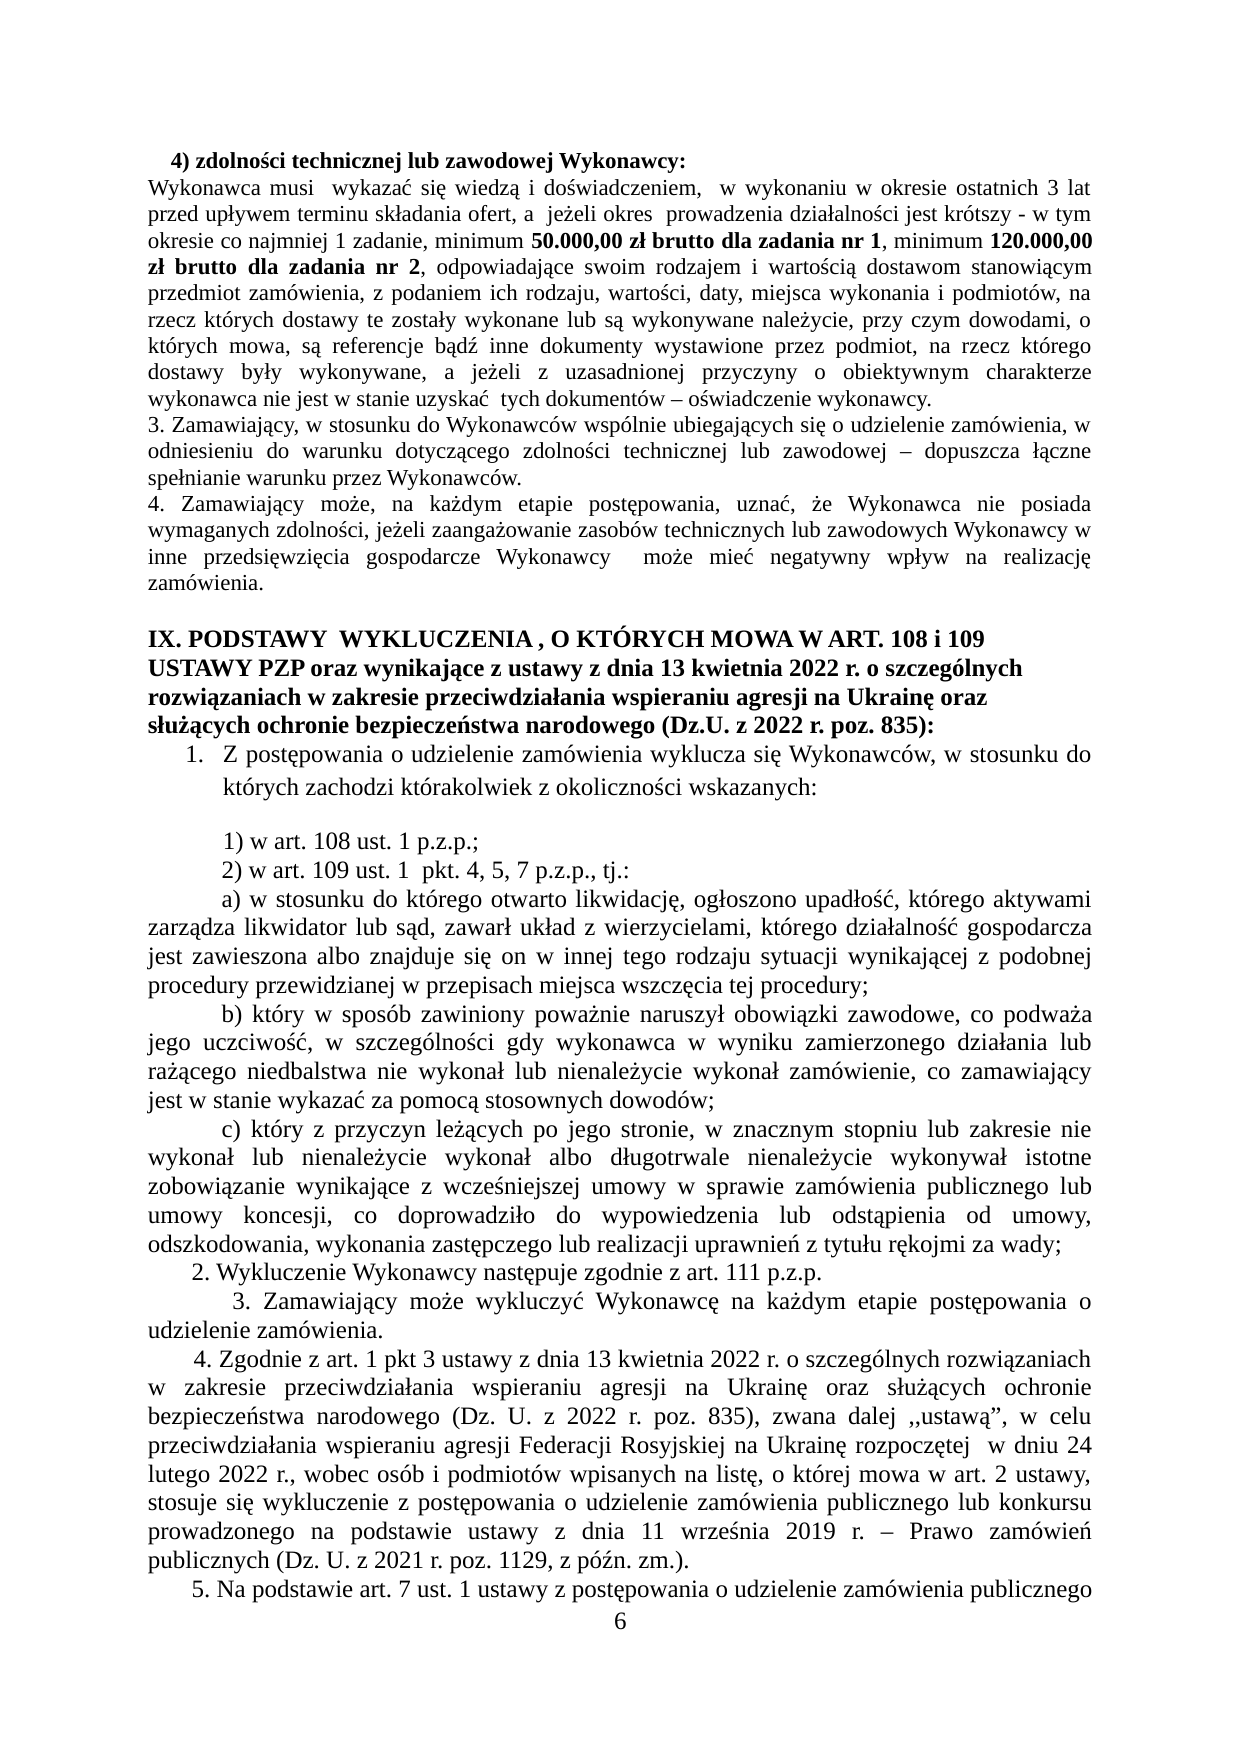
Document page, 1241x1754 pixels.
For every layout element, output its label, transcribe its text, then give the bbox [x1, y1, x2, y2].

text 4. Zamawiający może, na każdym etapie postępowania, uznać, że Wykonawca nie posiada wymaganych zdolności, jeżeli zaangażowanie zasobów technicznych lub zawodowych Wykonawcy w inne przedsięwzięcia gospodarcze Wykonawcy może mieć negatywny wpływ na realizację zamówienia. [148, 490, 1093, 596]
text 1) w art. 108 ust. 1 p.z.p.; [148, 826, 1093, 855]
text IX. PODSTAWY WYKLUCZENIA , O KTÓRYCH MOWA W ART. 108 i 109 USTAWY PZP oraz wynikające z ustawy z dnia 13 kwietnia 2022 r. o szczególnych rozwiązaniach w zakresie przeciwdziałania wspieraniu agresji na Ukrainę oraz służących ochronie bezpieczeństwa narodowego (Dz.U. z 2022 r. poz. 835): [148, 624, 1093, 739]
text c) który z przyczyn leżących po jego stronie, w znacznym stopniu lub zakresie nie wykonał lub nienależycie wykonał albo długotrwale nienależycie wykonywał istotne zobowiązanie wynikające z wcześniejszej umowy w sprawie zamówienia publicznego lub umowy koncesji, co doprowadziło do wypowiedzenia lub odstąpienia od umowy, odszkodowania, wykonania zastępczego lub realizacji uprawnień z tytułu rękojmi za wady; [148, 1114, 1093, 1257]
text 5. Na podstawie art. 7 ust. 1 ustawy z postępowania o udzielenie zamówienia publicznego [148, 1574, 1093, 1602]
text 4) zdolności technicznej lub zawodowej Wykonawcy: [148, 148, 1093, 174]
text 2) w art. 109 ust. 1 pkt. 4, 5, 7 p.z.p., tj.: [148, 855, 1093, 884]
text b) który w sposób zawiniony poważnie naruszył obowiązki zawodowe, co podważa jego uczciwość, w szczególności gdy wykonawca w wyniku zamierzonego działania lub rażącego niedbalstwa nie wykonał lub nienależycie wykonał zamówienie, co zamawiający jest w stanie wykazać za pomocą stosownych dowodów; [148, 999, 1093, 1114]
text Wykonawca musi wykazać się wiedzą i doświadczeniem, w wykonaniu w okresie ostatnich 3 lat przed upływem terminu składania ofert, a jeżeli okres prowadzenia działalności jest krótszy - w tym okresie co najmniej 1 zadanie, minimum 50.000,00 zł brutto dla zadania nr 1, minimum 120.000,00 zł brutto dla zadania nr 2, odpowiadające swoim rodzajem i wartością dostawom stanowiącym przedmiot zamówienia, z podaniem ich rodzaju, wartości, daty, miejsca wykonania i podmiotów, na rzecz których dostawy te zostały wykonane lub są wykonywane należycie, przy czym dowodami, o których mowa, są referencje bądź inne dokumenty wystawione przez podmiot, na rzecz którego dostawy były wykonywane, a jeżeli z uzasadnionej przyczyny o obiektywnym charakterze wykonawca nie jest w stanie uzyskać tych dokumentów – oświadczenie wykonawcy. [148, 174, 1093, 411]
text 4. Zgodnie z art. 1 pkt 3 ustawy z dnia 13 kwietnia 2022 r. o szczególnych rozwiązaniach w zakresie przeciwdziałania wspieraniu agresji na Ukrainę oraz służących ochronie bezpieczeństwa narodowego (Dz. U. z 2022 r. poz. 835), zwana dalej ,,ustawą”, w celu przeciwdziałania wspieraniu agresji Federacji Rosyjskiej na Ukrainę rozpoczętej w dniu 24 lutego 2022 r., wobec osób i podmiotów wpisanych na listę, o której mowa w art. 2 ustawy, stosuje się wykluczenie z postępowania o udzielenie zamówienia publicznego lub konkursu prowadzonego na podstawie ustawy z dnia 11 września 2019 r. – Prawo zamówień publicznych (Dz. U. z 2021 r. poz. 1129, z późn. zm.). [148, 1344, 1093, 1574]
text a) w stosunku do którego otwarto likwidację, ogłoszono upadłość, którego aktywami zarządza likwidator lub sąd, zawarł układ z wierzycielami, którego działalność gospodarcza jest zawieszona albo znajduje się on w innej tego rodzaju sytuacji wynikającej z podobnej procedury przewidzianej w przepisach miejsca wszczęcia tej procedury; [148, 884, 1093, 999]
list Z postępowania o udzielenie zamówienia wyklucza się Wykonawców, w stosunku do których zachodzi którakolwiek z okoliczności wskazanych: [185, 739, 1093, 801]
text 2. Wykluczenie Wykonawcy następuje zgodnie z art. 111 p.z.p. [148, 1257, 1093, 1286]
text 3. Zamawiający, w stosunku do Wykonawców wspólnie ubiegających się o udzielenie zamówienia, w odniesieniu do warunku dotyczącego zdolności technicznej lub zawodowej – dopuszcza łączne spełnianie warunku przez Wykonawców. [148, 411, 1093, 490]
text 3. Zamawiający może wykluczyć Wykonawcę na każdym etapie postępowania o udzielenie zamówienia. [148, 1286, 1093, 1344]
